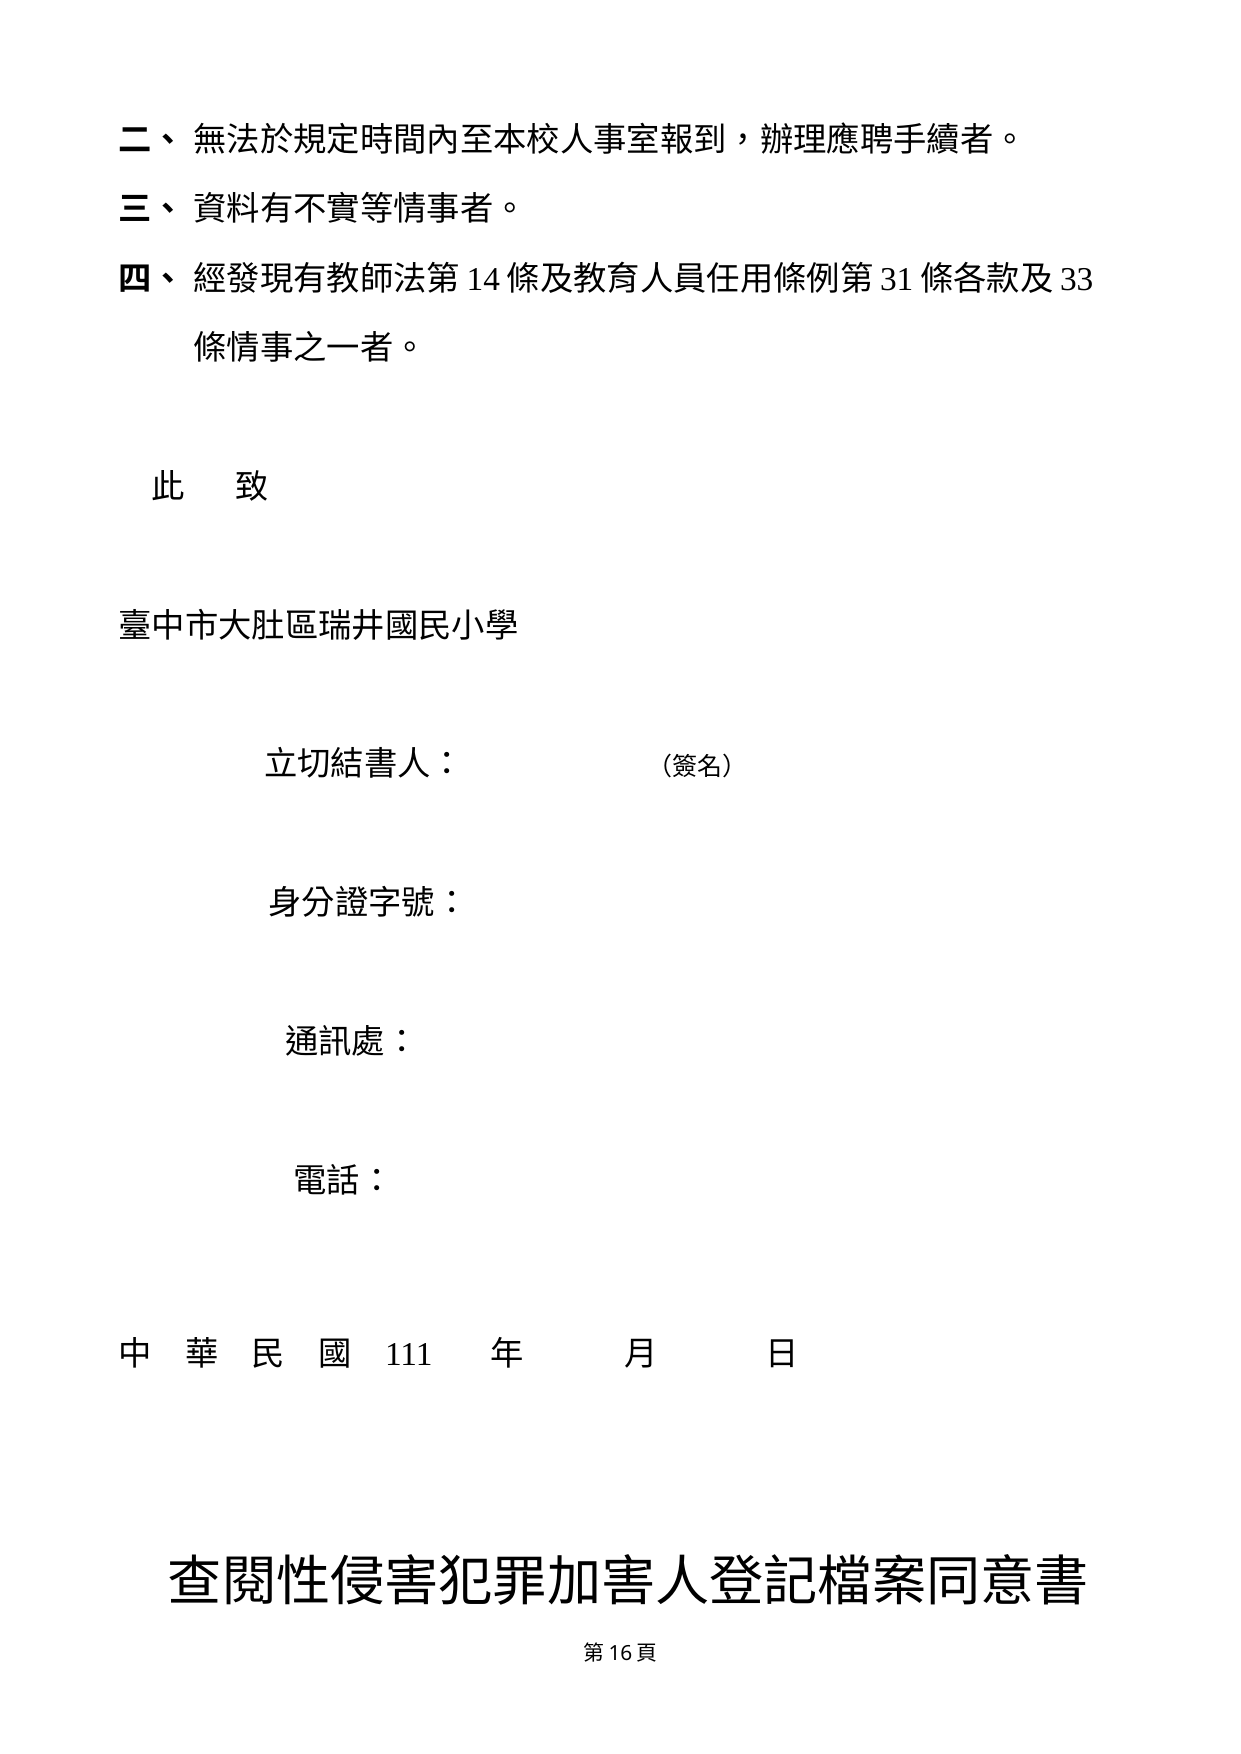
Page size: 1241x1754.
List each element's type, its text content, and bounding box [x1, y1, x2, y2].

text 電話： [118, 1143, 1122, 1212]
list 無法於規定時間內至本校人事室報到，辦理應聘手續者。 [118, 102, 1122, 172]
list 經發現有教師法第14條及教育人員任用條例第31條各款及33條情事之一者。 [118, 241, 1122, 380]
text 此 致 [118, 449, 1122, 518]
text 立切結書人： （簽名） [118, 727, 1122, 796]
list 資料有不實等情事者。 [118, 172, 1122, 241]
text 查閱性侵害犯罪加害人登記檔案同意書 [118, 1524, 1138, 1628]
text 通訊處： [118, 1004, 1122, 1073]
text 身分證字號： [118, 865, 1122, 935]
text 中 華 民 國 111 年 月 日 [118, 1316, 1122, 1386]
text 臺中市大肚區瑞井國民小學 [118, 588, 1122, 657]
